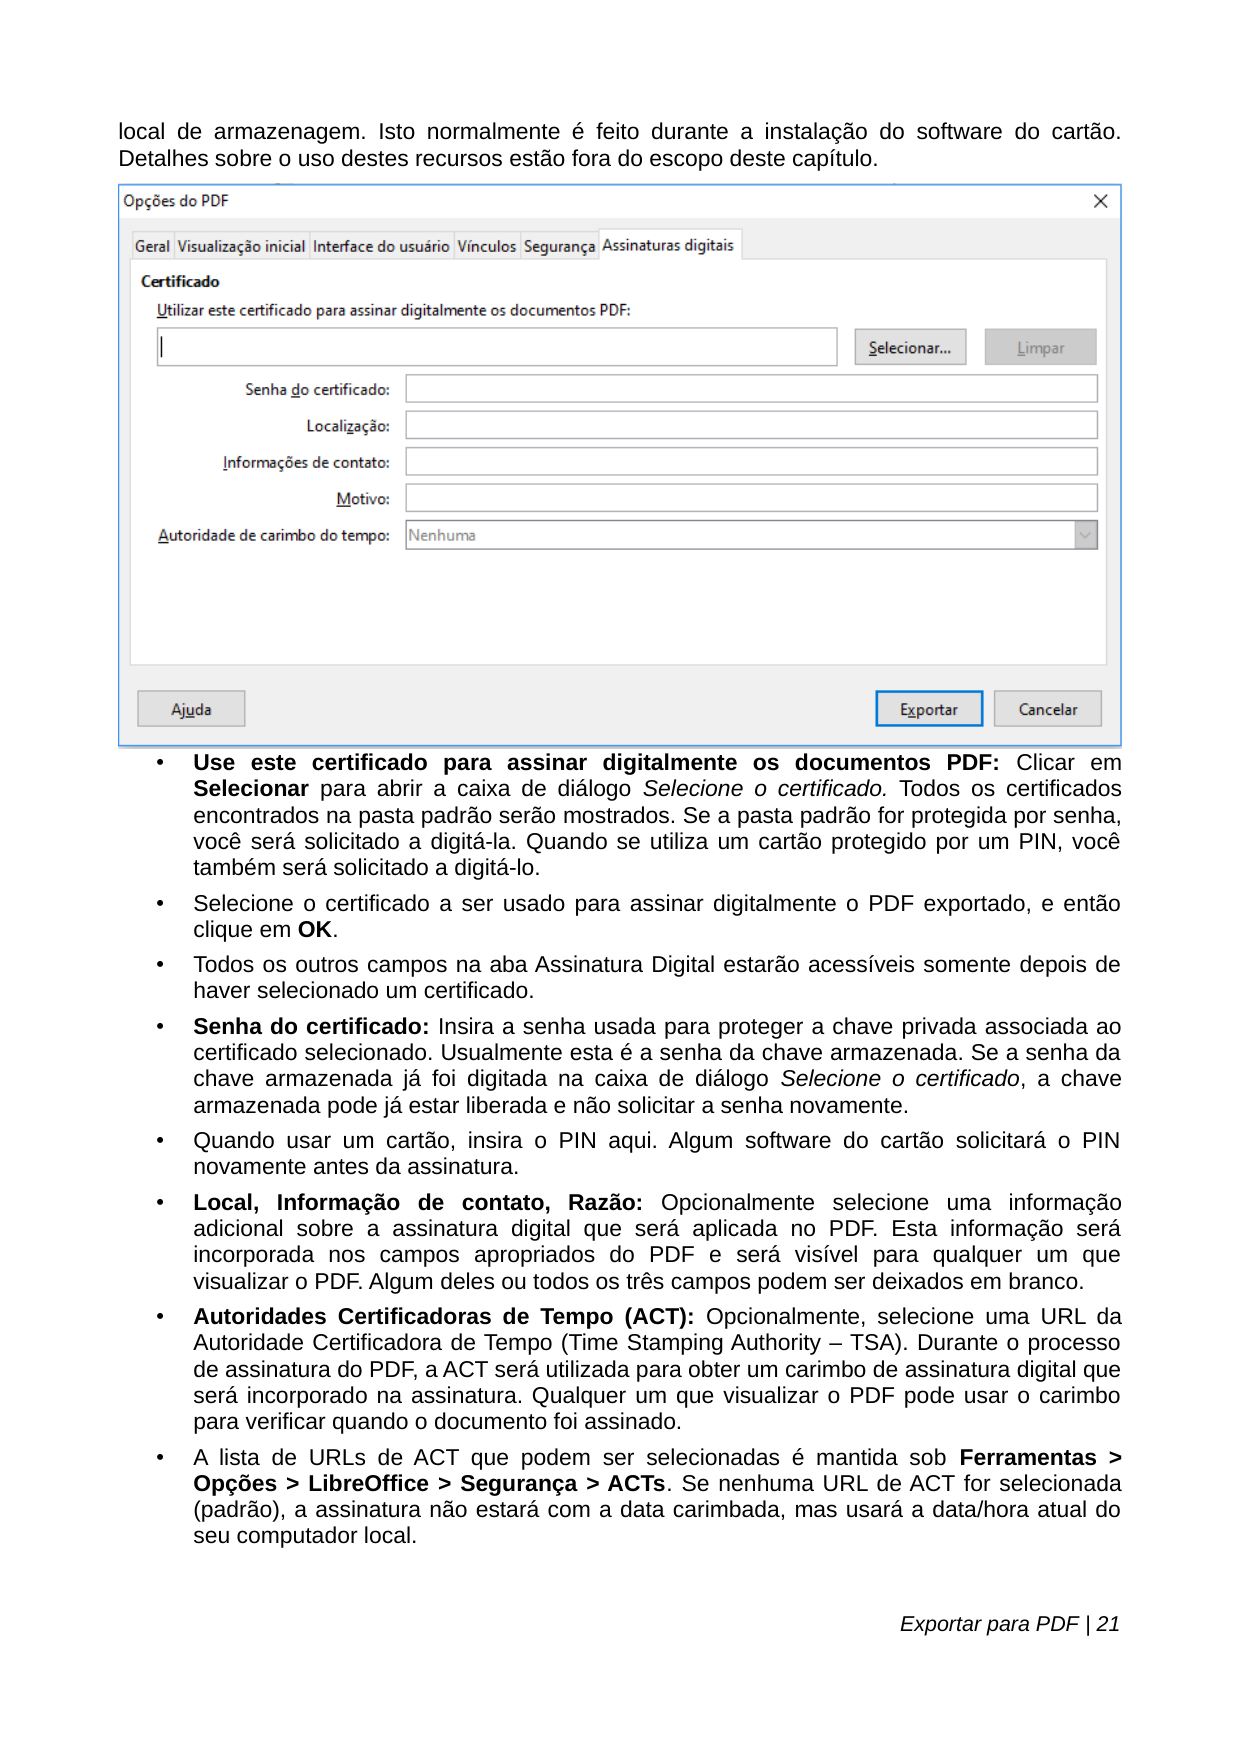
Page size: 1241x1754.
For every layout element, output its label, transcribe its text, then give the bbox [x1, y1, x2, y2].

list Use este certificado para assinar digitalmente os documentos PDF: Clicar em Selecionar para abrir a caixa de diálogo Selecione o certificado. Todos os certificados encontrados na pasta padrão serão mostrados. Se a pasta padrão for protegida por senha, você será solicitado a digitá-la. Quando se utiliza um cartão protegido por um PIN, você também será solicitado a digitá-lo. [156, 749, 1122, 881]
list Todos os outros campos na aba Assinatura Digital estarão acessíveis somente depois de haver selecionado um certificado. [156, 951, 1122, 1004]
list Selecione o certificado a ser usado para assinar digitalmente o PDF exportado, e então clique em OK. [156, 889, 1122, 942]
list Quando usar um cartão, insira o PIN aqui. Algum software do cartão solicitará o PIN novamente antes da assinatura. [156, 1127, 1122, 1180]
text local de armazenagem. Isto normalmente é feito durante a instalação do software do cartão. Detalhes sobre o uso destes recursos estão fora do escopo deste capítulo. [118, 118, 1122, 171]
list Autoridades Certificadoras de Tempo (ACT): Opcionalmente, selecione uma URL da Autoridade Certificadora de Tempo (Time Stamping Authority – TSA). Durante o processo de assinatura do PDF, a ACT será utilizada para obter um carimbo de assinatura digital que será incorporado na assinatura. Qualquer um que visualizar o PDF pode usar o carimbo para verificar quando o documento foi assinado. [156, 1303, 1122, 1434]
list A lista de URLs de ACT que podem ser selecionadas é mantida sob Ferramentas > Opções > LibreOffice > Segurança > ACTs. Se nenhuma URL de ACT for selecionada (padrão), a assinatura não estará com a data carimbada, mas usará a data/hora atual do seu computador local. [156, 1443, 1122, 1549]
picture [118, 183, 1123, 749]
list Local, Informação de contato, Razão: Opcionalmente selecione uma informação adicional sobre a assinatura digital que será aplicada no PDF. Esta informação será incorporada nos campos apropriados do PDF e será visível para qualquer um que visualizar o PDF. Algum deles ou todos os três campos podem ser deixados em branco. [156, 1188, 1122, 1294]
list Senha do certificado: Insira a senha usada para proteger a chave privada associada ao certificado selecionado. Usualmente esta é a senha da chave armazenada. Se a senha da chave armazenada já foi digitada na caixa de diálogo Selecione o certificado, a chave armazenada pode já estar liberada e não solicitar a senha novamente. [156, 1013, 1122, 1118]
